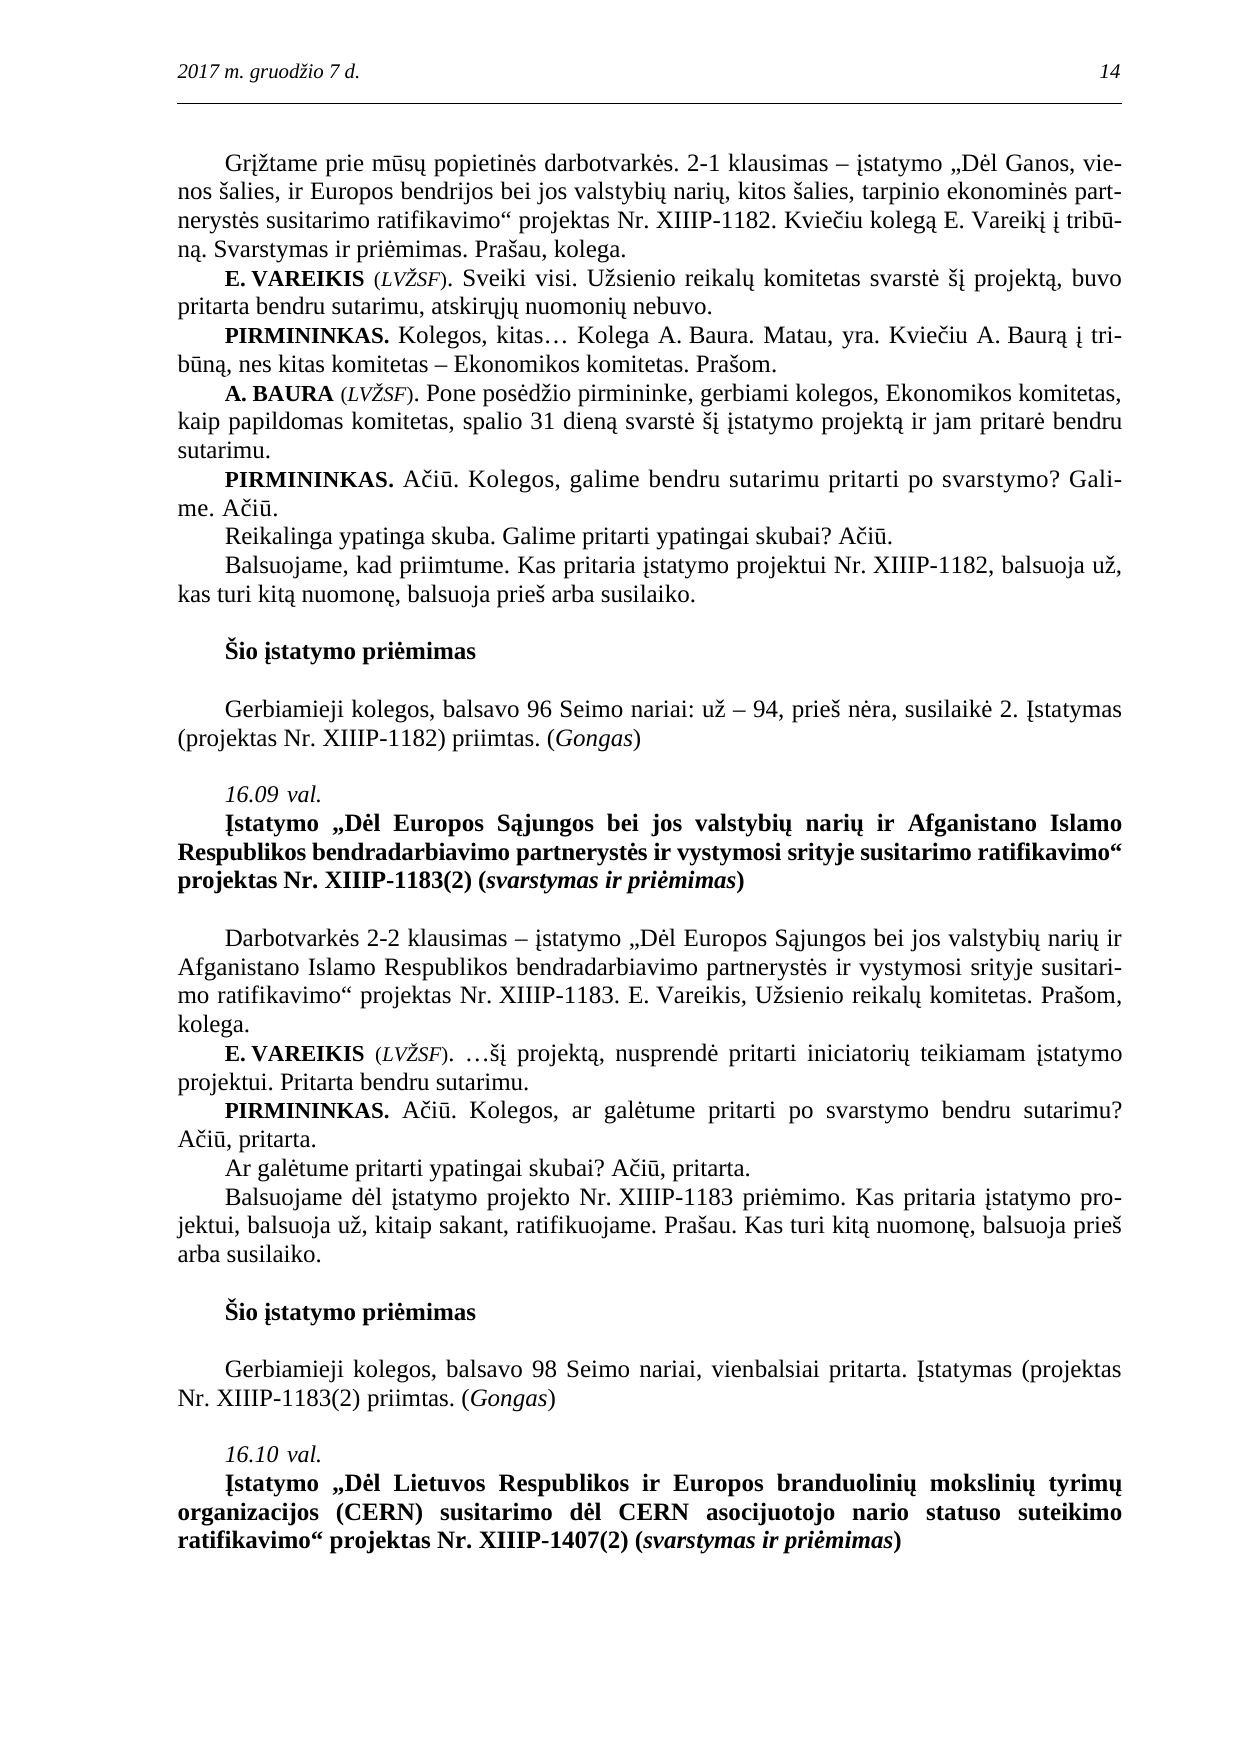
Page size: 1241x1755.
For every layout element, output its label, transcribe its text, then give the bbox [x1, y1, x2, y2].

text Įsta­ty­mo „Dėl Eu­ro­pos Są­jun­gos bei jos vals­ty­bių na­rių ir Af­ga­nis­ta­no Is­la­mo Respub­li­kos ben­dra­dar­bia­vi­mo part­ne­rys­tės ir vys­ty­mo­si sri­ty­je su­si­ta­ri­mo ra­ti­fi­ka­vi­mo“ pro­jek­tas Nr. XIIIP-1183(2) (svars­ty­mas ir pri­ėmi­mas) [177, 808, 1122, 894]
text PIRMININKAS. Ačiū. Ko­le­gos, ga­li­me ben­dru su­ta­ri­mu pri­tar­ti po svars­ty­mo? Ga­li­me. Ačiū. [177, 464, 1122, 521]
text Įsta­ty­mo „Dėl Lie­tu­vos Res­pub­li­kos ir Eu­ro­pos bran­duo­li­nių moks­li­nių ty­ri­mų orga­ni­za­ci­jos (CERN) su­si­ta­ri­mo dėl CERN aso­ci­juo­to­jo na­rio sta­tu­so su­tei­ki­mo ratifika­vi­mo“ pro­jek­tas Nr. XIIIP-1407(2) (svars­ty­mas ir pri­ėmi­mas) [177, 1468, 1122, 1554]
text PIRMININKAS. Ko­le­gos, ki­tas… Ko­le­ga A. Bau­ra. Ma­tau, yra. Kvie­čiu A. Bau­rą į tri­bū­ną, nes ki­tas ko­mi­te­tas – Eko­no­mi­kos ko­mi­te­tas. Pra­šom. [177, 320, 1122, 378]
text PIRMININKAS. Ačiū. Ko­le­gos, ar ga­lė­tu­me pri­tar­ti po svars­ty­mo ben­dru su­ta­ri­mu? Ačiū, pri­tar­ta. [177, 1095, 1122, 1153]
text Šio įsta­ty­mo pri­ėmi­mas [177, 1297, 1122, 1325]
text Bal­suo­ja­me, kad pri­im­tu­me. Kas pri­ta­ria įsta­ty­mo pro­jek­tui Nr. XIIIP-1182, bal­suo­ja už, kas tu­ri ki­tą nuo­mo­nę, bal­suo­ja prieš ar­ba su­si­lai­ko. [177, 550, 1122, 608]
text 16.10 val. [224, 1440, 1122, 1468]
text Grįž­ta­me prie mū­sų po­pie­ti­nės dar­bo­tvarkės. 2-1 klau­si­mas – įsta­ty­mo „Dėl Ga­nos, vie­nos ša­lies, ir Eu­ro­pos ben­dri­jos bei jos vals­ty­bių na­rių, ki­tos ša­lies, tar­pi­nio eko­no­mi­nės part­ne­rys­tės su­si­ta­ri­mo ra­ti­fi­ka­vi­mo“ pro­jek­tas Nr. XIIIP-1182. Kvie­čiu ko­le­gą E. Va­rei­kį į tri­bū­ną. Svars­ty­mas ir pri­ėmi­mas. Pra­šau, ko­le­ga. [177, 148, 1122, 263]
text Ger­bia­mie­ji ko­le­gos, bal­sa­vo 98 Sei­mo na­riai, vien­bal­siai pri­tar­ta. Įsta­ty­mas (pro­jek­tas Nr. XIIIP-1183(2) pri­im­tas. (Gon­gas) [177, 1354, 1122, 1412]
text Ger­bia­mie­ji ko­le­gos, bal­sa­vo 96 Sei­mo na­riai: už – 94, prieš nė­ra, su­si­lai­kė 2. Įsta­ty­mas (pro­jek­tas Nr. XIIIP-1182) pri­im­tas. (Gon­gas) [177, 694, 1122, 751]
text Bal­suo­ja­me dėl įsta­ty­mo pro­jek­to Nr. XIIIP-1183 pri­ėmi­mo. Kas pri­ta­ria įsta­ty­mo pro­jek­tui, bal­suo­ja už, ki­taip sa­kant, ra­ti­fi­kuo­ja­me. Pra­šau. Kas tu­ri ki­tą nuo­mo­nę, bal­suo­ja prieš ar­ba su­si­lai­ko. [177, 1182, 1122, 1268]
text Dar­bo­tvarkės 2-2 klau­si­mas – įsta­ty­mo „Dėl Eu­ro­pos Są­jun­gos bei jos vals­ty­bių na­rių ir Af­ga­nis­ta­no Is­la­mo Res­pub­li­kos ben­dra­dar­bia­vi­mo part­ne­rys­tės ir vys­ty­mo­si sri­ty­je su­si­ta­ri­mo ra­ti­fi­ka­vi­mo“ pro­jek­tas Nr. XIIIP-1183. E. Va­rei­kis, Už­sie­nio rei­ka­lų ko­mi­te­tas. Pra­šom, ko­le­ga. [177, 923, 1122, 1038]
text E. VAREIKIS (LVŽSF). …šį pro­jek­tą, nu­spren­dė pri­tar­ti ini­cia­to­rių tei­kia­mam įsta­ty­mo pro­jek­tui. Pri­tar­ta ben­dru su­ta­ri­mu. [177, 1038, 1122, 1095]
text 16.09 val. [224, 780, 1122, 808]
text E. VAREIKIS (LVŽSF). Svei­ki vi­si. Už­sie­nio rei­ka­lų ko­mi­te­tas svars­tė šį pro­jek­tą, bu­vo pri­tar­ta ben­dru su­ta­ri­mu, at­ski­rų­jų nuo­mo­nių ne­bu­vo. [177, 263, 1122, 320]
text A. BAURA (LVŽSF). Po­ne po­sė­džio pir­mi­nin­ke, ger­bia­mi ko­le­gos, Eko­no­mi­kos ko­mi­te­tas, kaip pa­pil­do­mas ko­mi­te­tas, spa­lio 31 die­ną svars­tė šį įsta­ty­mo pro­jek­tą ir jam pri­ta­rė ben­dru su­ta­ri­mu. [177, 378, 1122, 464]
text Šio įsta­ty­mo pri­ėmi­mas [177, 636, 1122, 665]
text Ar ga­lė­tu­me pri­tar­ti ypa­tin­gai sku­bai? Ačiū, pri­tar­ta. [177, 1153, 1122, 1182]
text Rei­ka­lin­ga ypa­tin­ga sku­ba. Ga­li­me pri­tar­ti ypa­tin­gai sku­bai? Ačiū. [177, 521, 1122, 550]
